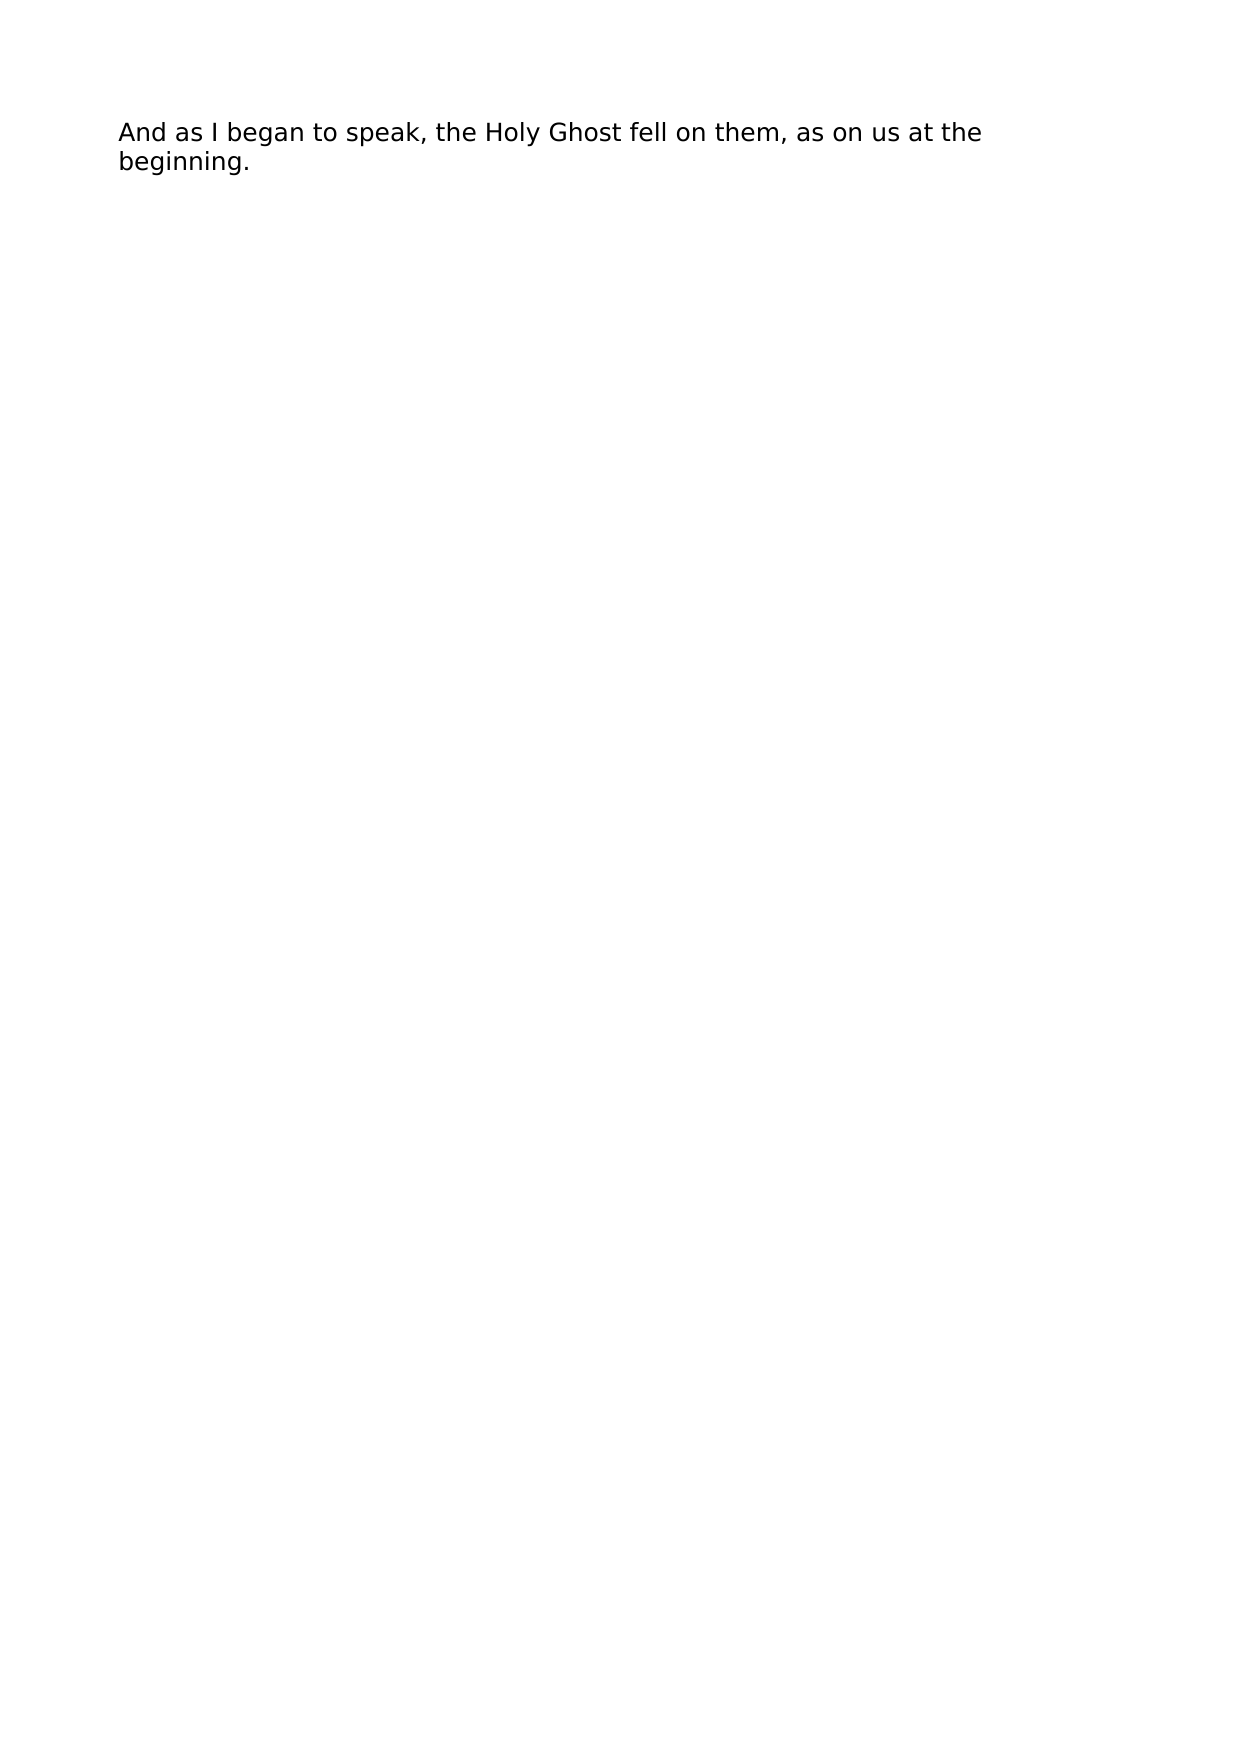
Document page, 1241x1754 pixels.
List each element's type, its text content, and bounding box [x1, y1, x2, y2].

text And as I began to speak, the Holy Ghost fell on them, as on us at the beginning. [118, 118, 1122, 176]
